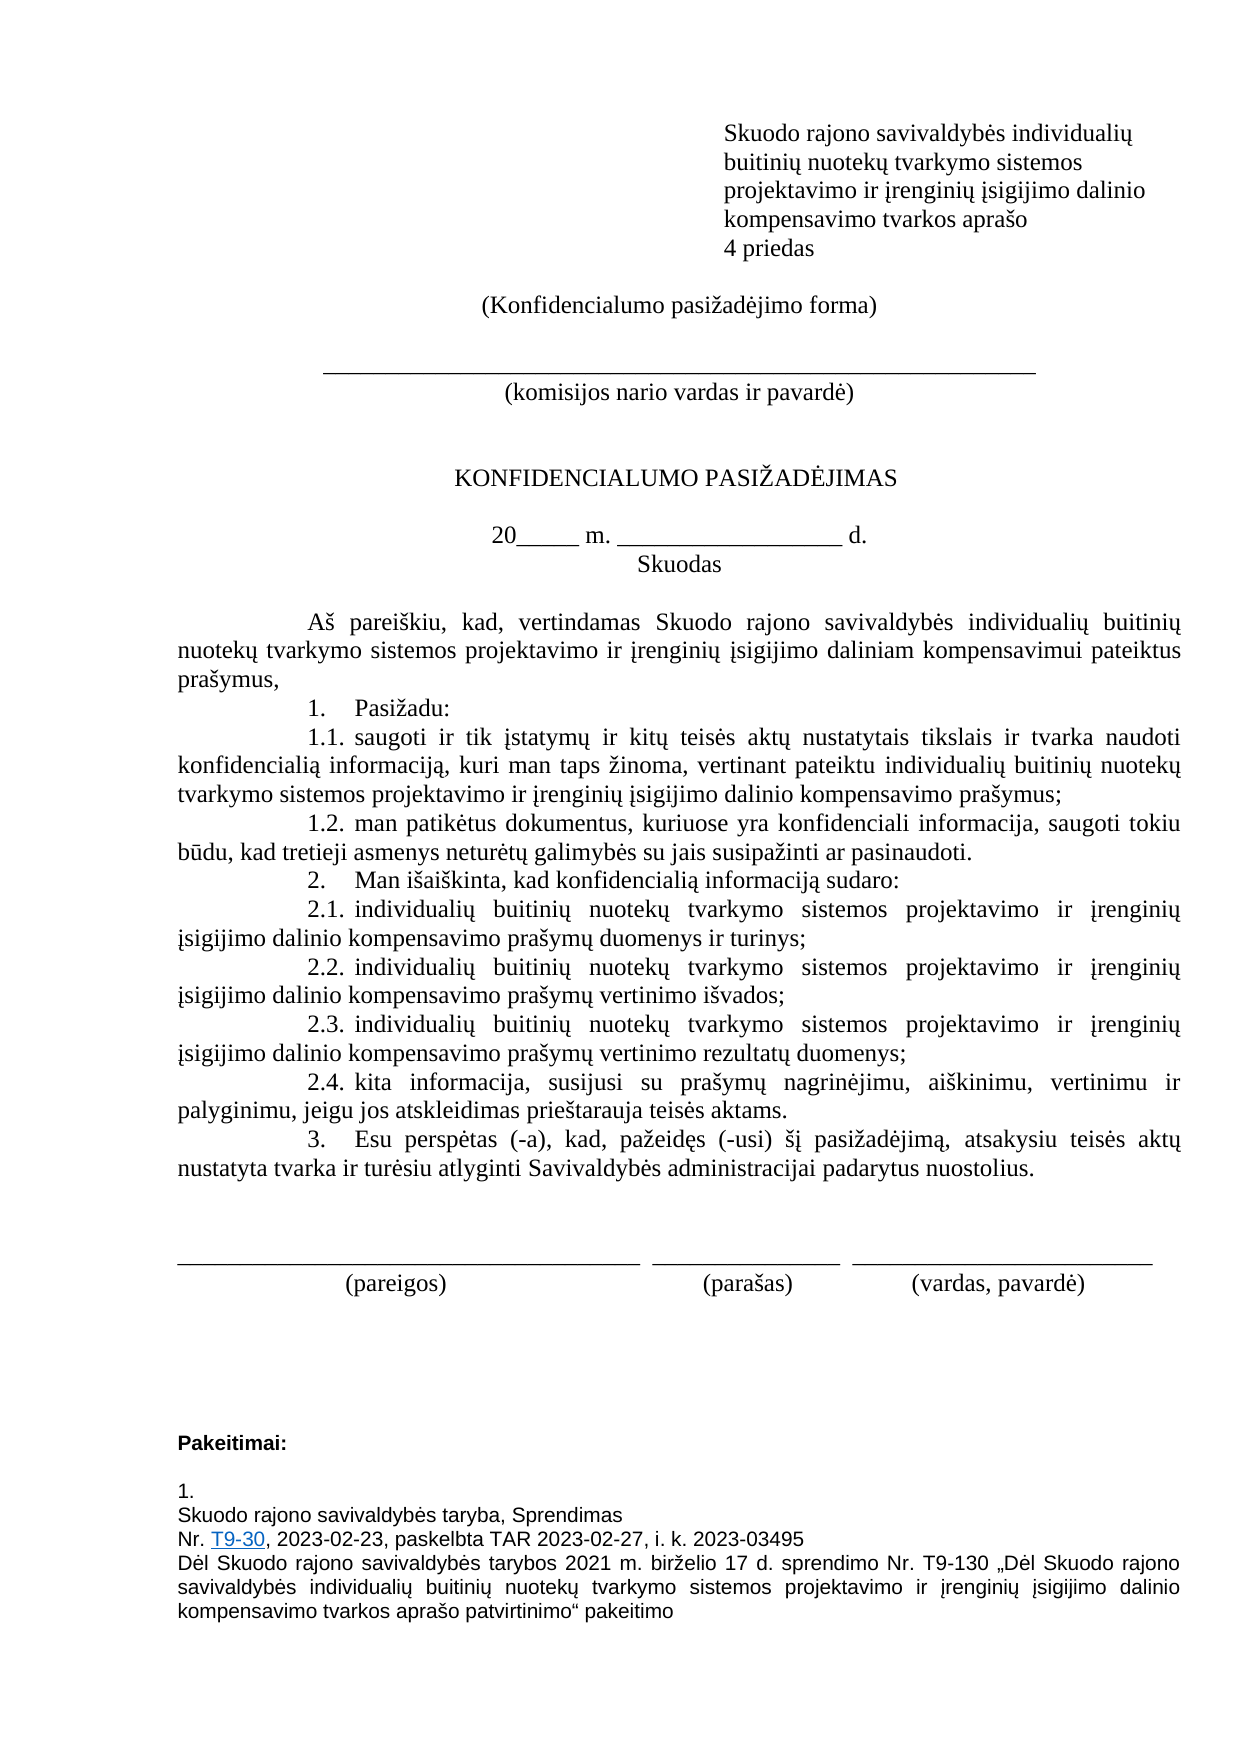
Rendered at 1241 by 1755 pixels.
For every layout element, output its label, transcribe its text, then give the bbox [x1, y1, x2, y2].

text (pareigos) (parašas) (vardas, pavardė) [177, 1268, 1181, 1297]
text 2. Man išaiškinta, kad konfidencialią informaciją sudaro: [177, 866, 1181, 894]
text Skuodo rajono savivaldybės taryba, Sprendimas [177, 1503, 1181, 1527]
text 2.4. kita informacija, susijusi su prašymų nagrinėjimu, aiškinimu, vertinimu ir palyginimu, jeigu jos atskleidimas prieštarauja teisės aktams. [177, 1067, 1181, 1124]
text 2.3. individualių buitinių nuotekų tvarkymo sistemos projektavimo ir įrenginių įsigijimo dalinio kompensavimo prašymų vertinimo rezultatų duomenys; [177, 1009, 1181, 1067]
text 20_____ m. __________________ d. [177, 521, 1181, 549]
text KONFIDENCIALUMO PASIŽADĖJIMAS [177, 463, 1181, 492]
text (Konfidencialumo pasižadėjimo forma) [177, 291, 1181, 319]
text 3. Esu perspėtas (-a), kad, pažeidęs (-usi) šį pasižadėjimą, atsakysiu teisės aktų nustatyta tvarka ir turėsiu atlyginti Savivaldybės administracijai padarytus nuostolius. [177, 1124, 1181, 1182]
text Aš pareiškiu, kad, vertindamas Skuodo rajono savivaldybės individualių buitinių nuotekų tvarkymo sistemos projektavimo ir įrenginių įsigijimo daliniam kompensavimui pateiktus prašymus, [177, 607, 1181, 693]
text kompensavimo tvarkos aprašo [723, 204, 1181, 233]
text 1.2. man patikėtus dokumentus, kuriuose yra konfidenciali informacija, saugoti tokiu būdu, kad tretieji asmenys neturėtų galimybės su jais susipažinti ar pasinaudoti. [177, 808, 1181, 866]
text Skuodas [177, 549, 1181, 578]
text Dėl Skuodo rajono savivaldybės tarybos 2021 m. birželio 17 d. sprendimo Nr. T9-130 „Dėl Skuodo rajono savivaldybės individualių buitinių nuotekų tvarkymo sistemos projektavimo ir įrenginių įsigijimo dalinio kompensavimo tvarkos aprašo patvirtinimo“ pakeitimo [177, 1551, 1181, 1623]
text Nr. T9-30, 2023-02-23, paskelbta TAR 2023-02-27, i. k. 2023-03495 [177, 1527, 1181, 1551]
text 2.1. individualių buitinių nuotekų tvarkymo sistemos projektavimo ir įrenginių įsigijimo dalinio kompensavimo prašymų duomenys ir turinys; [177, 894, 1181, 952]
text 2.2. individualių buitinių nuotekų tvarkymo sistemos projektavimo ir įrenginių įsigijimo dalinio kompensavimo prašymų vertinimo išvados; [177, 952, 1181, 1009]
text Pakeitimai: [177, 1431, 1181, 1455]
text 4 priedas [723, 233, 1181, 262]
text Skuodo rajono savivaldybės individualių [723, 118, 1181, 147]
text buitinių nuotekų tvarkymo sistemos [723, 147, 1181, 176]
text 1. Pasižadu: [177, 693, 1181, 722]
text 1.1. saugoti ir tik įstatymų ir kitų teisės aktų nustatytais tikslais ir tvarka naudoti konfidencialią informaciją, kuri man taps žinoma, vertinant pateiktu individualių buitinių nuotekų tvarkymo sistemos projektavimo ir įrenginių įsigijimo dalinio kompensavimo prašymus; [177, 722, 1181, 808]
text _________________________________________________________ [177, 348, 1181, 377]
text projektavimo ir įrenginių įsigijimo dalinio [723, 176, 1181, 204]
text 1. [177, 1479, 1181, 1503]
text (komisijos nario vardas ir pavardė) [177, 377, 1181, 406]
text _____________________________________ _______________ ________________________ [177, 1239, 1181, 1268]
